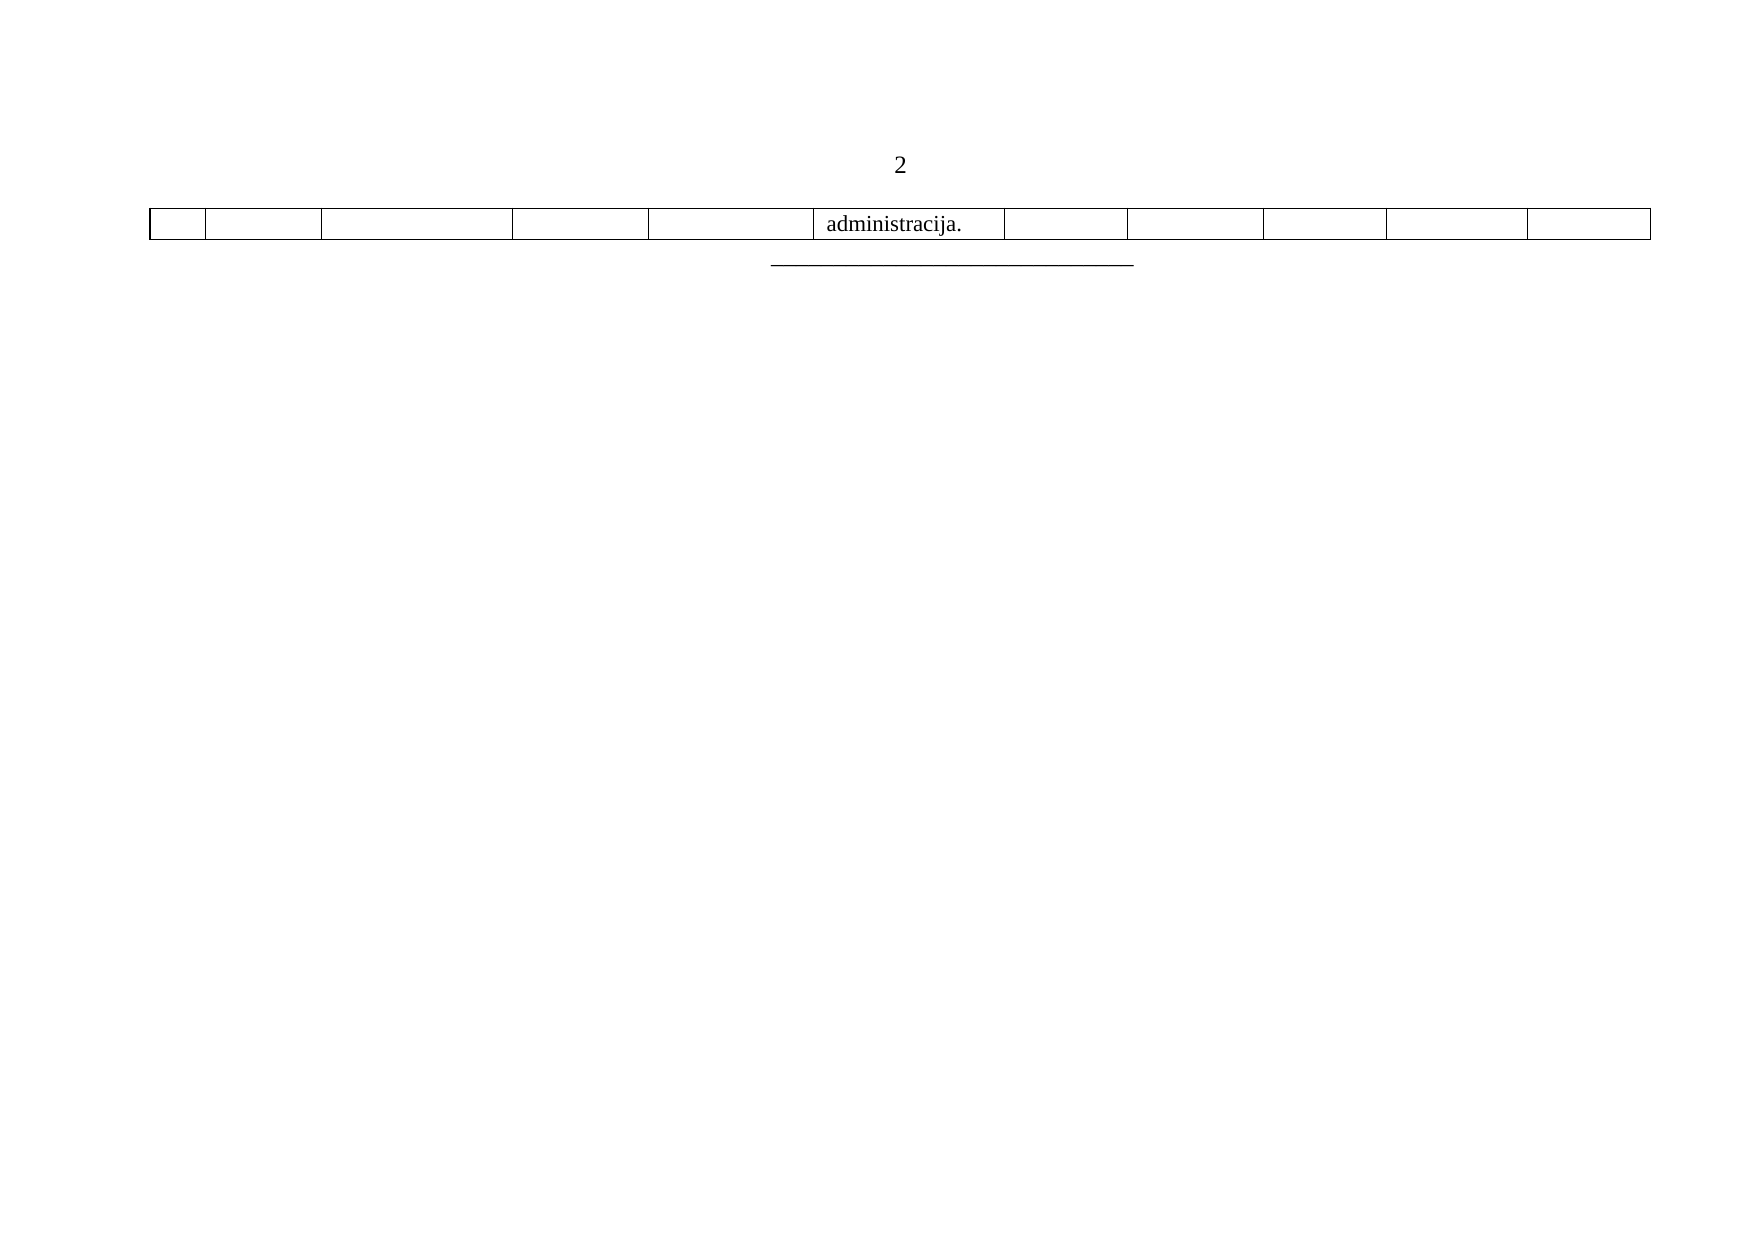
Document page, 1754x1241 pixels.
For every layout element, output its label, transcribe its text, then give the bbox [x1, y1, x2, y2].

table_cell [1387, 209, 1527, 239]
table_cell [1528, 209, 1650, 239]
table_cell [151, 209, 205, 239]
table_header administracija. [825, 209, 988, 239]
text _____________________________ [150, 240, 1651, 269]
table_header [988, 209, 993, 239]
table_cell [206, 209, 321, 239]
table_cell [1128, 209, 1263, 239]
table_cell [1264, 209, 1386, 239]
table_cell [649, 209, 813, 239]
table_cell [322, 209, 512, 239]
table_cell [1005, 209, 1127, 239]
table_cell [513, 209, 648, 239]
